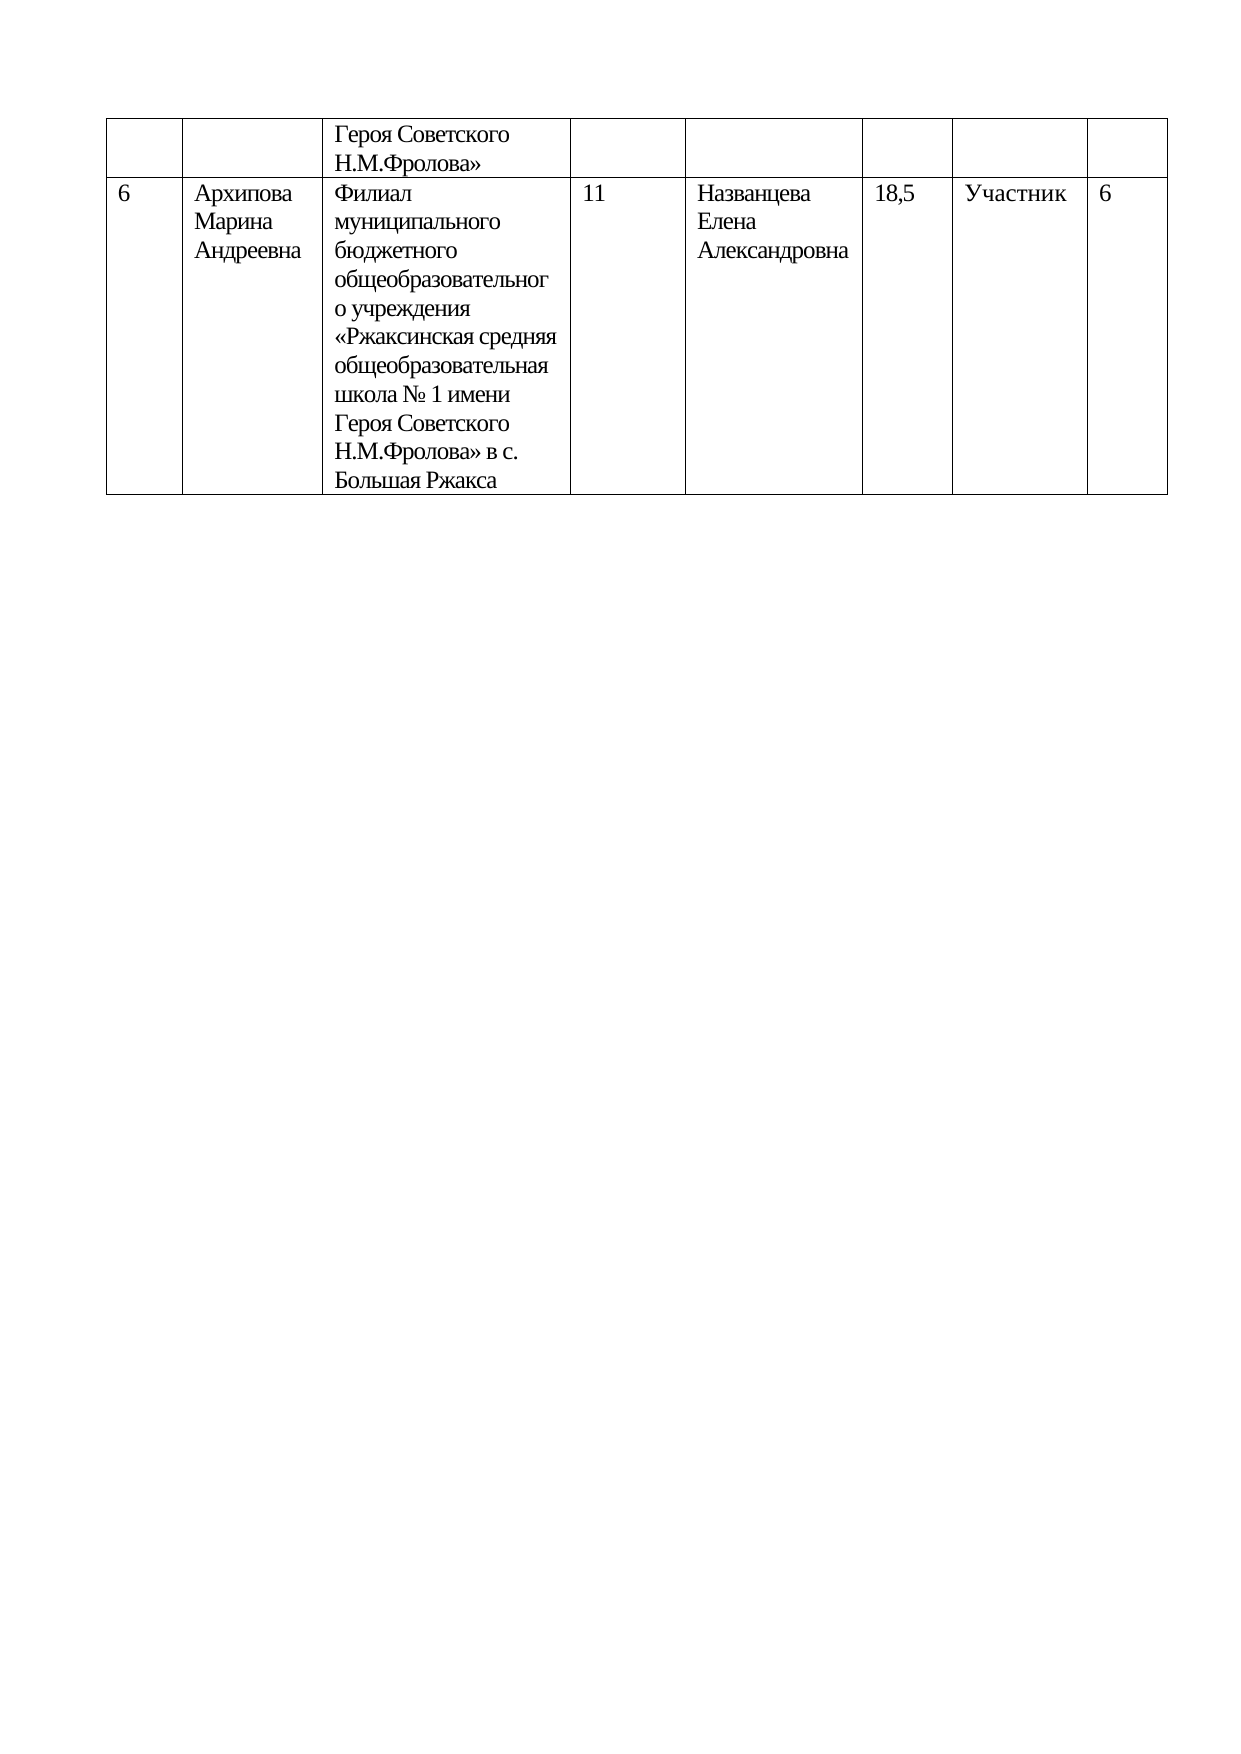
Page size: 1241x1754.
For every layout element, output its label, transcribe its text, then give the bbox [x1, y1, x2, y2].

table_cell Героя Советского Н.М.Фролова» [323, 119, 570, 177]
table_cell [863, 119, 952, 177]
table_cell 18,5 [863, 178, 952, 494]
table_cell [953, 119, 1087, 177]
table_cell [571, 119, 685, 177]
table_cell Названцева Елена Александровна [686, 178, 862, 494]
table_cell 6 [1088, 178, 1167, 494]
table_cell Архипова Марина Андреевна [183, 178, 322, 494]
table_cell [107, 119, 182, 177]
table_cell 6 [107, 178, 182, 494]
table_cell [686, 119, 862, 177]
table_cell Участник [953, 178, 1087, 494]
table_cell [1088, 119, 1167, 177]
table_cell [183, 119, 322, 177]
table_cell 11 [571, 178, 685, 494]
table_cell Филиал муниципального бюджетного общеобразовательного учреждения «Ржаксинская средняя общеобразовательная школа № 1 имени Героя Советского Н.М.Фролова» в с. Большая Ржакса [323, 178, 570, 494]
